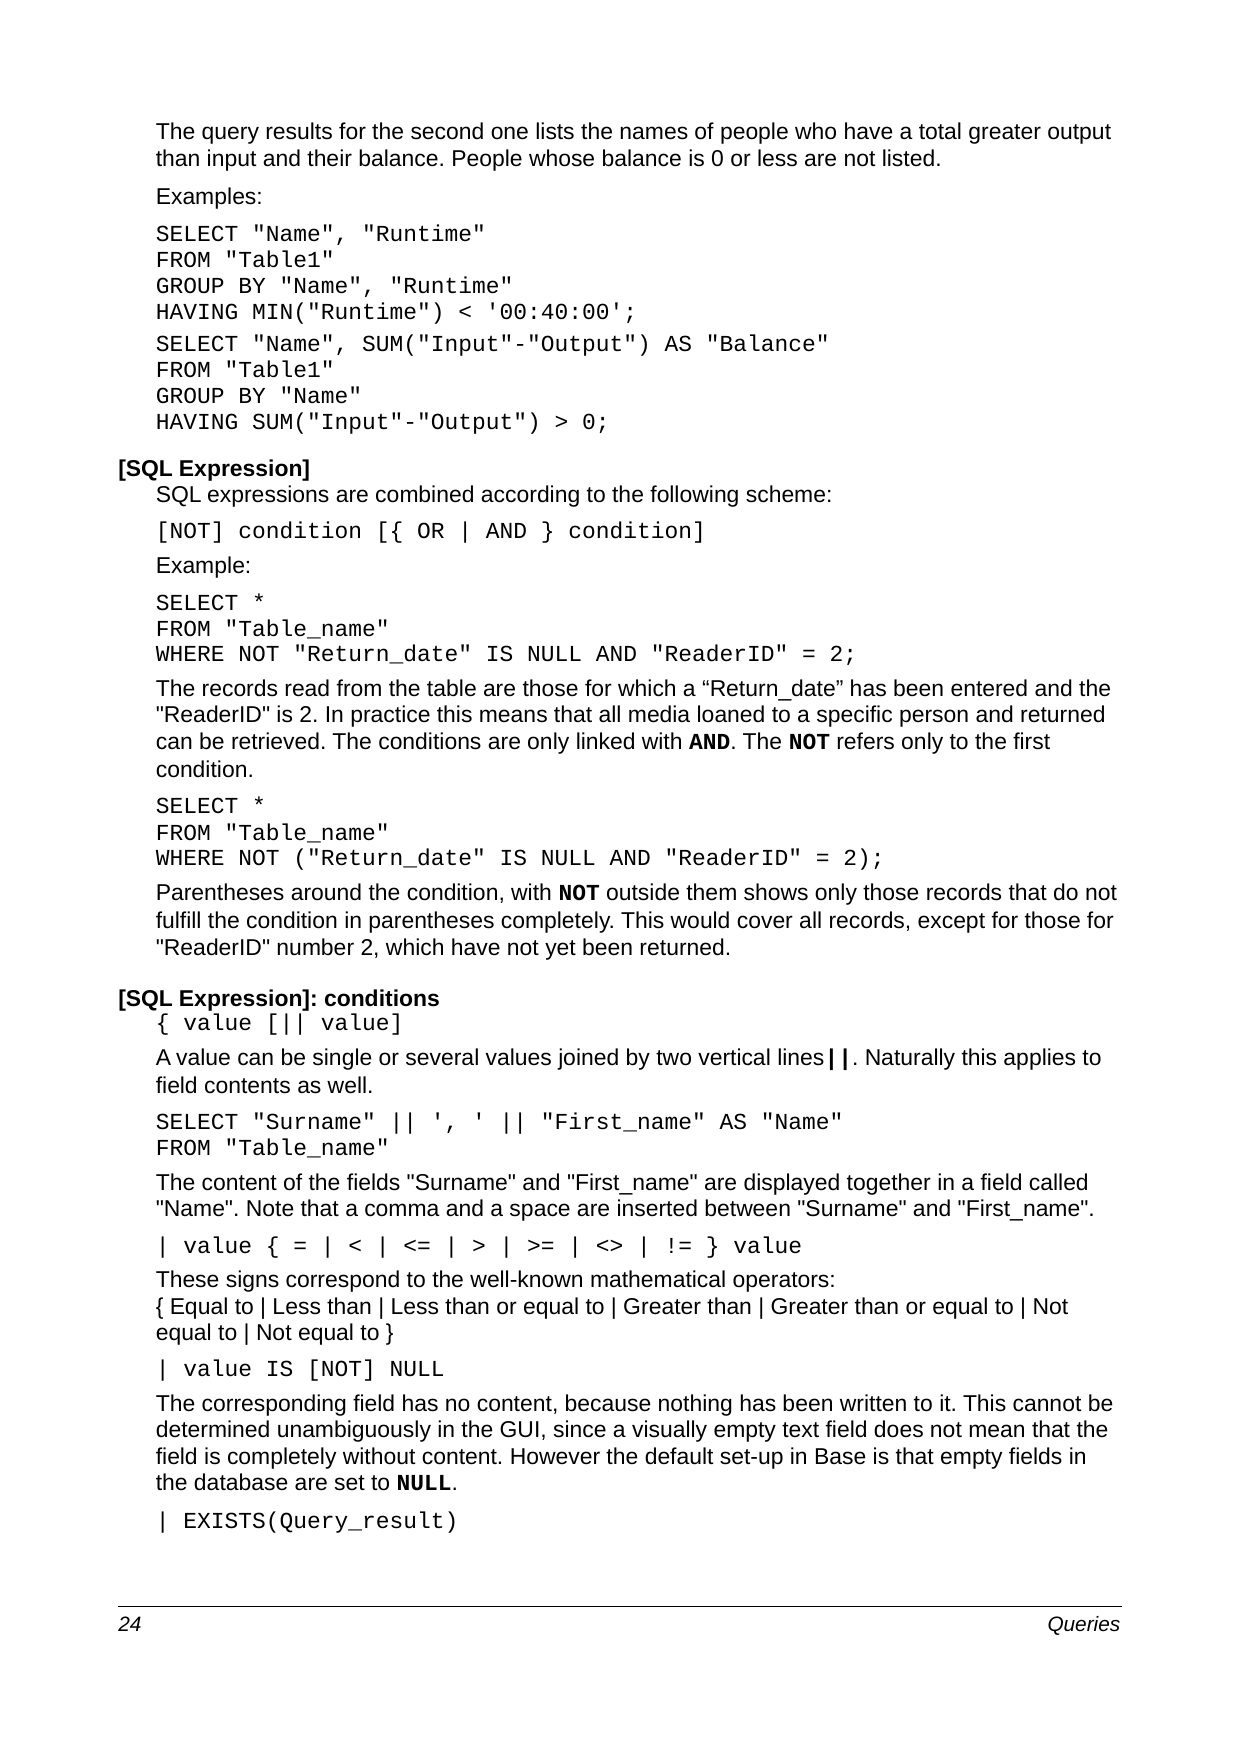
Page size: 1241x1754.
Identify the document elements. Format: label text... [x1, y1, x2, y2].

text SELECT "Surname" || ', ' || "First_name" AS "Name" [156, 1111, 1122, 1137]
text HAVING SUM("Input"-"Output") > 0; [156, 410, 1122, 436]
text HAVING MIN("Runtime") < '00:40:00'; [156, 300, 1122, 326]
text FROM "Table_name" [156, 617, 1122, 643]
text SELECT "Name", SUM("Input"-"Output") AS "Balance" [156, 332, 1122, 358]
text Examples: [156, 183, 1122, 210]
text [NOT] condition [{ OR | AND } condition] [156, 520, 1122, 546]
text Parentheses around the condition, with NOT outside them shows only those records that do not fulfill the condition in parentheses completely. This would cover all records, except for those for "ReaderID" number 2, which have not yet been returned. [156, 879, 1122, 960]
text The content of the fields "Surname" and "First_name" are displayed together in a field called "Name". Note that a comma and a space are inserted between "Surname" and "First_name". [156, 1169, 1122, 1222]
text These signs correspond to the well-known mathematical operators: { Equal to | Less than | Less than or equal to | Greater than | Greater than or equal to | Not equal to | Not equal to } [156, 1266, 1122, 1345]
text [SQL Expression] [118, 455, 1122, 481]
text GROUP BY "Name", "Runtime" [156, 274, 1122, 300]
text | EXISTS(Query_result) [156, 1510, 1122, 1536]
text [SQL Expression]: conditions [118, 985, 1122, 1011]
text The query results for the second one lists the names of people who have a total greater output than input and their balance. People whose balance is 0 or less are not listed. [156, 118, 1122, 171]
text GROUP BY "Name" [156, 384, 1122, 410]
text SQL expressions are combined according to the following scheme: [156, 481, 1122, 507]
text The corresponding field has no content, because nothing has been written to it. This cannot be determined unambiguously in the GUI, since a visually empty text field does not mean that the field is completely without content. However the default set-up in Base is that empty fields in the database are set to NULL. [156, 1390, 1122, 1497]
text WHERE NOT "Return_date" IS NULL AND "ReaderID" = 2; [156, 643, 1122, 669]
text { value [|| value] [156, 1011, 1122, 1037]
text SELECT * [156, 795, 1122, 821]
text SELECT * [156, 591, 1122, 617]
text FROM "Table_name" [156, 821, 1122, 847]
text SELECT "Name", "Runtime" [156, 222, 1122, 248]
text A value can be single or several values joined by two vertical lines||. Naturally this applies to field contents as well. [156, 1043, 1122, 1098]
text The records read from the table are those for which a “Return_date” has been entered and the "ReaderID" is 2. In practice this means that all media loaned to a specific person and returned can be retrieved. The conditions are only linked with AND. The NOT refers only to the first condition. [156, 675, 1122, 782]
text FROM "Table1" [156, 248, 1122, 274]
text WHERE NOT ("Return_date" IS NULL AND "ReaderID" = 2); [156, 847, 1122, 873]
text | value IS [NOT] NULL [156, 1358, 1122, 1384]
text FROM "Table_name" [156, 1137, 1122, 1163]
text FROM "Table1" [156, 358, 1122, 384]
text | value { = | < | <= | > | >= | <> | != } value [156, 1234, 1122, 1260]
text Example: [156, 552, 1122, 578]
